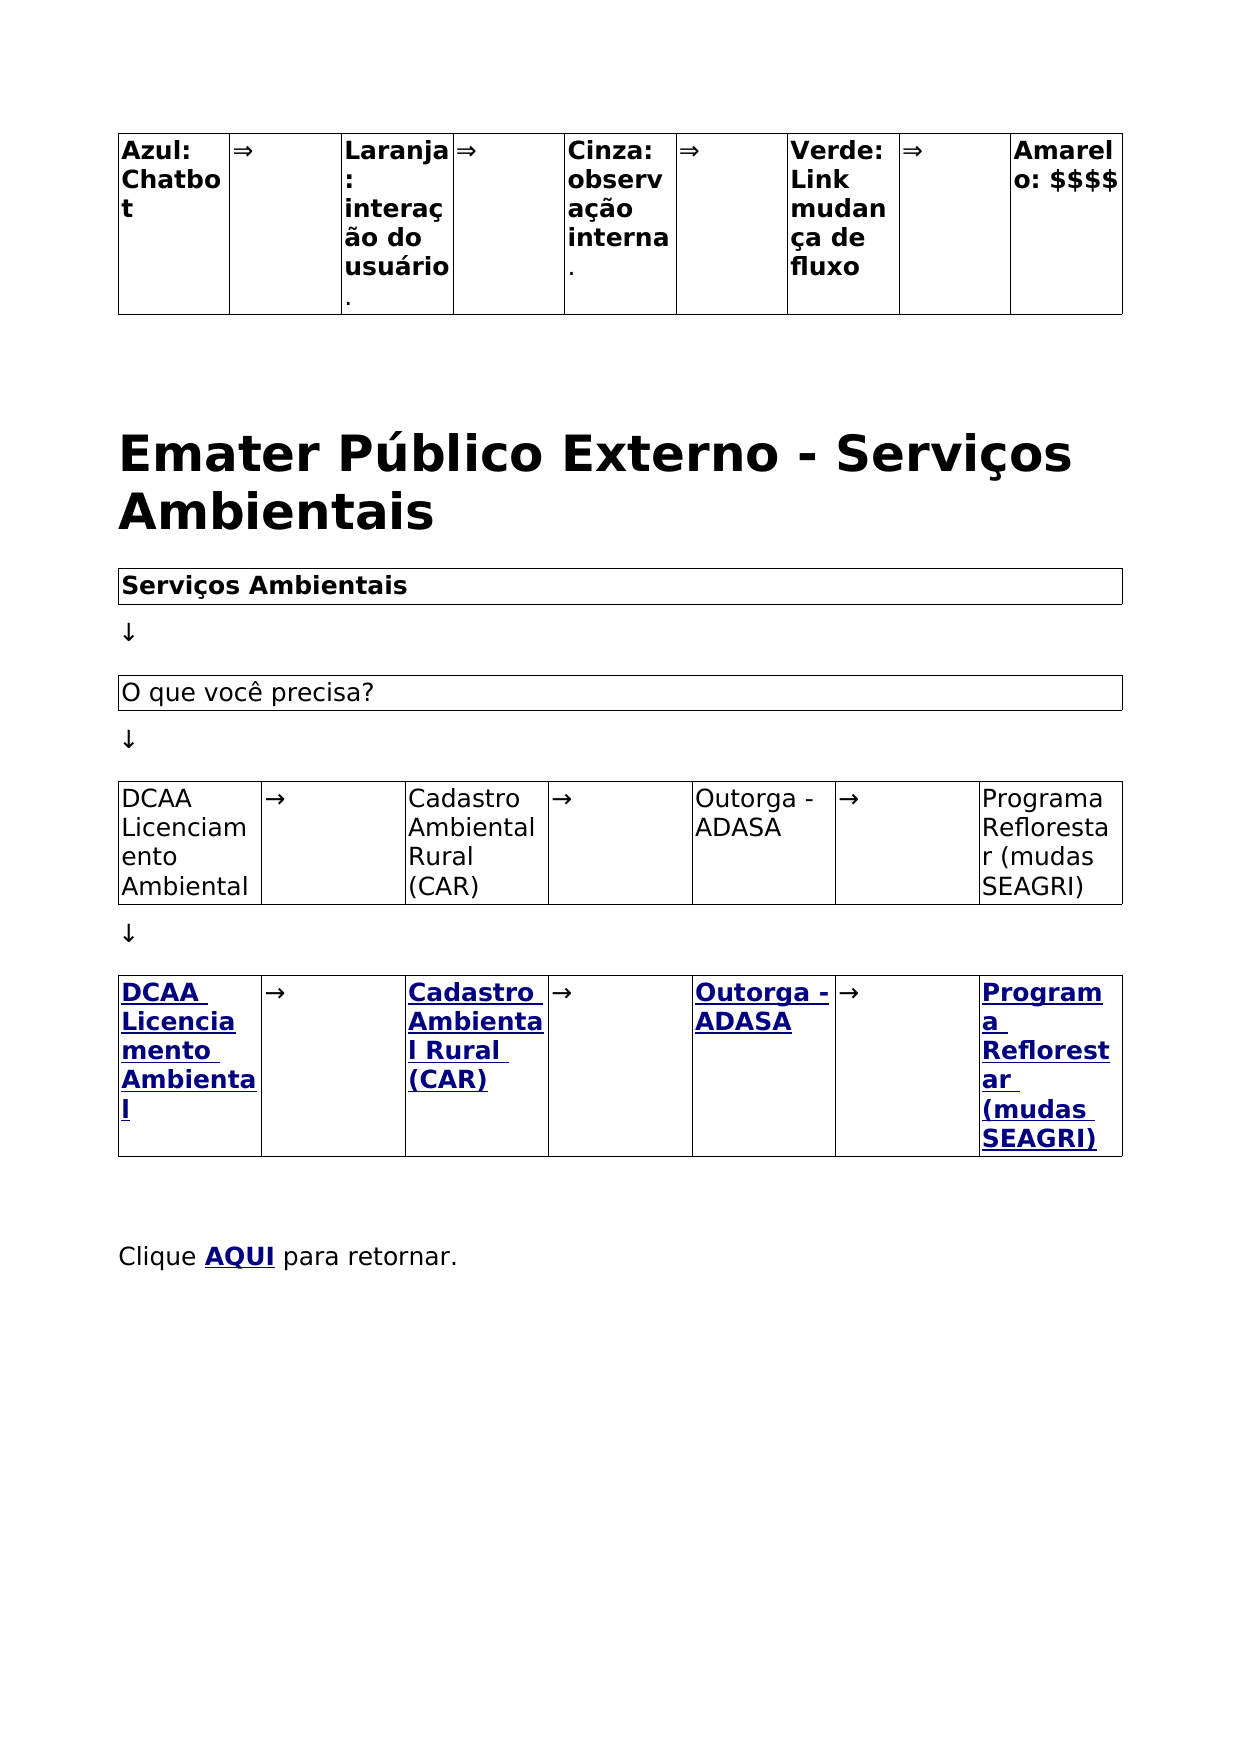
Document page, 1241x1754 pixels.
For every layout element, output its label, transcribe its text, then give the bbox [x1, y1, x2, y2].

table_header Outorga - ADASA [693, 976, 835, 1156]
table_header Programa Reflorestar (mudas SEAGRI) [980, 976, 1122, 1156]
table_header → [549, 782, 692, 904]
table_header ⇒ [230, 134, 341, 314]
table_header → [836, 976, 979, 1156]
table_header → [262, 782, 405, 904]
table_header Cadastro Ambiental Rural (CAR) [406, 976, 548, 1156]
table_header DCAA Licenciamento Ambiental [119, 782, 261, 904]
table_header O que você precisa? [119, 676, 1122, 710]
text Clique AQUI para retornar. [118, 1242, 1122, 1300]
table_header Verde: Link mudança de fluxo [788, 134, 899, 314]
table_header → [262, 976, 405, 1156]
table_header Outorga - ADASA [693, 782, 835, 904]
table_header Laranja: interação do usuário. [342, 134, 453, 314]
table_header Amarelo: $$$$ [1011, 134, 1122, 314]
table_header ⇒ [454, 134, 564, 314]
text ↓ [118, 725, 1122, 754]
table_header DCAA Licenciamento Ambiental [119, 976, 261, 1156]
table_header Azul: Chatbot [119, 134, 229, 314]
table_header ⇒ [677, 134, 787, 314]
table_header Programa Reflorestar (mudas SEAGRI) [980, 782, 1122, 904]
table_header → [549, 976, 692, 1156]
table_header ⇒ [900, 134, 1010, 314]
text ↓ [118, 618, 1122, 647]
table_header → [836, 782, 979, 904]
text ↓ [118, 919, 1122, 948]
subtitle Emater Público Externo - Serviços Ambientais [118, 424, 1122, 541]
table_header Cadastro Ambiental Rural (CAR) [406, 782, 548, 904]
table_header Cinza: observação interna. [565, 134, 676, 314]
table_header Serviços Ambientais [119, 569, 1122, 603]
